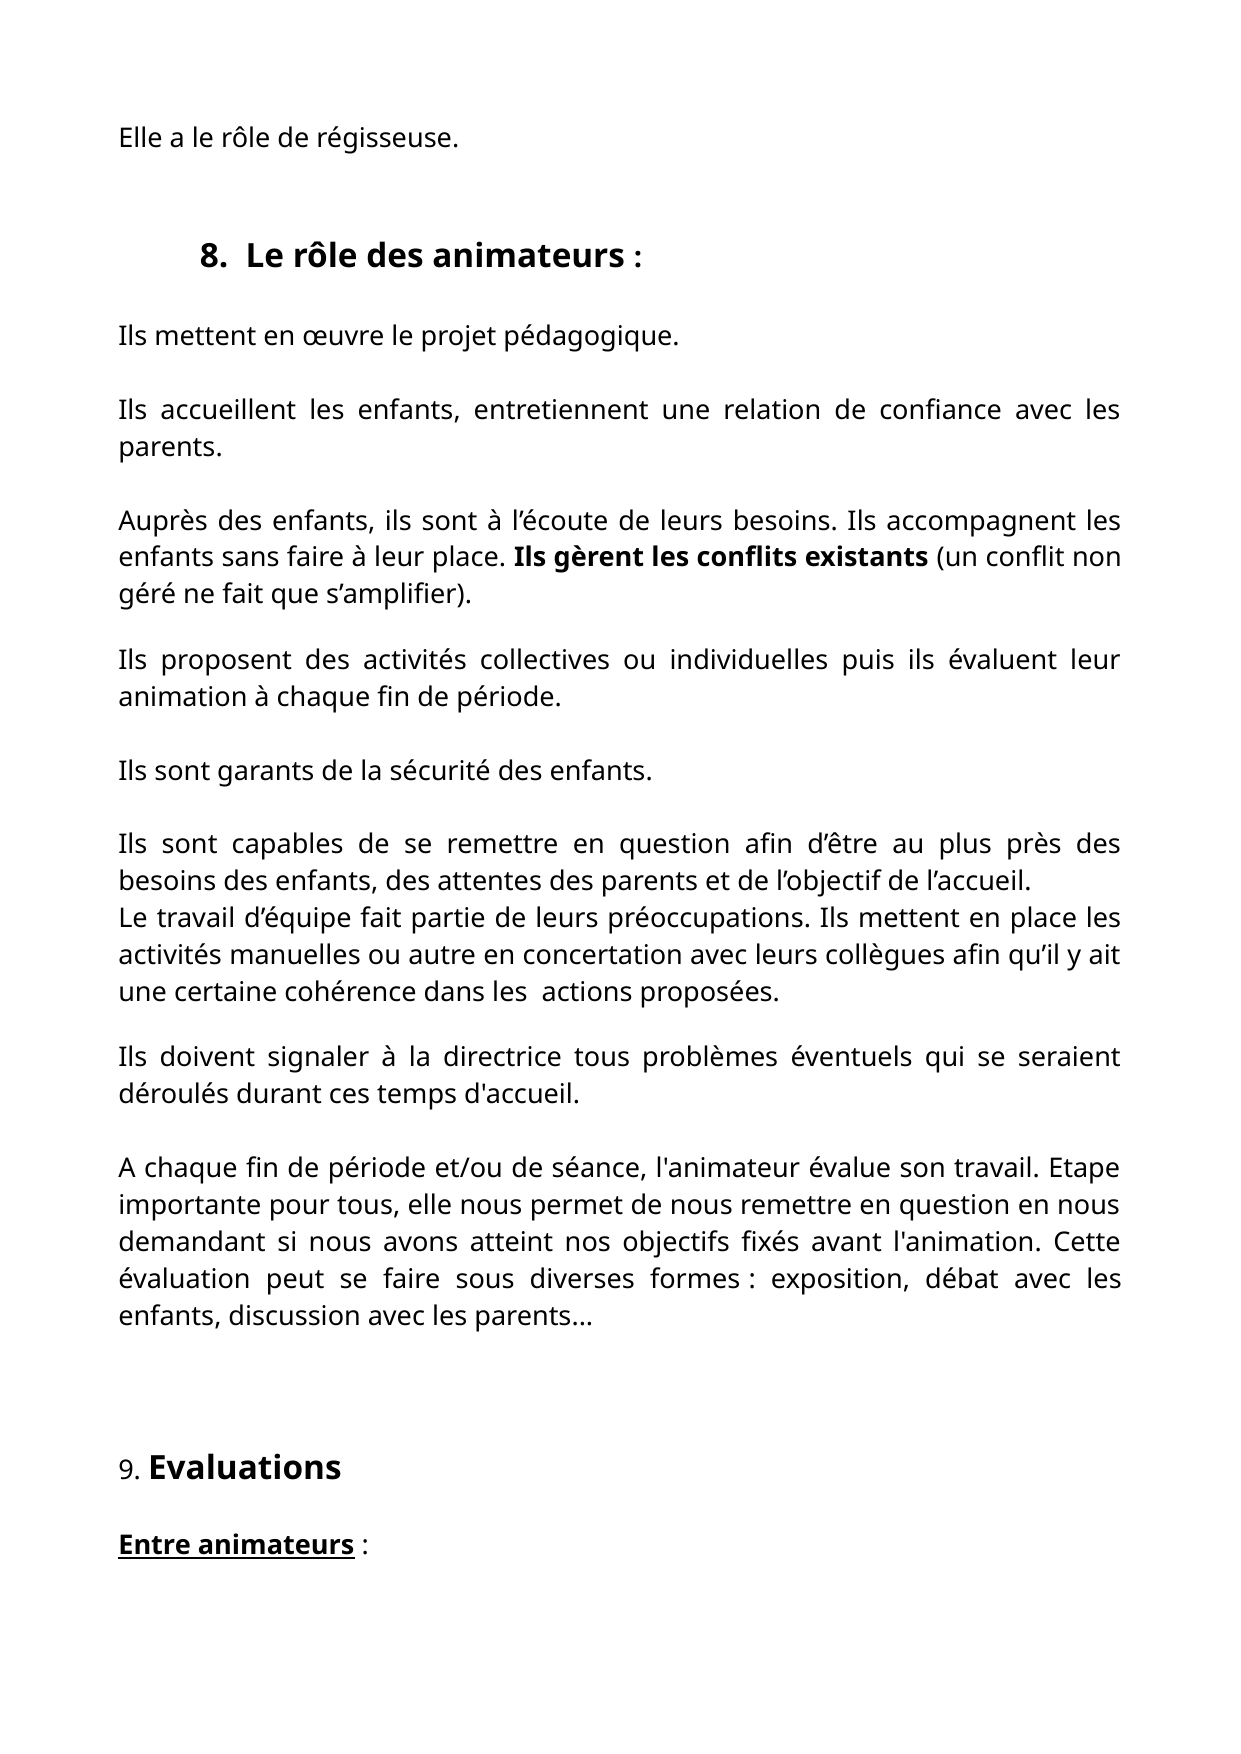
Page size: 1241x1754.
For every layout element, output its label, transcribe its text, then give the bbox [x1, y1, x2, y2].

text A chaque fin de période et/ou de séance, l'animateur évalue son travail. Etape importante pour tous, elle nous permet de nous remettre en question en nous demandant si nous avons atteint nos objectifs fixés avant l'animation. Cette évaluation peut se faire sous diverses formes : exposition, débat avec les enfants, discussion avec les parents... [118, 1148, 1122, 1333]
text Ils mettent en œuvre le projet pédagogique. [118, 317, 1122, 353]
text Le travail d’équipe fait partie de leurs préoccupations. Ils mettent en place les activités manuelles ou autre en concertation avec leurs collègues afin qu’il y ait une certaine cohérence dans les actions proposées. [118, 898, 1122, 1009]
text Ils sont capables de se remettre en question afin d’être au plus près des besoins des enfants, des attentes des parents et de l’objectif de l’accueil. [118, 825, 1122, 898]
text Auprès des enfants, ils sont à l’écoute de leurs besoins. Ils accompagnent les enfants sans faire à leur place. Ils gèrent les conflits existants (un conflit non géré ne fait que s’amplifier). [118, 501, 1122, 612]
text Ils accueillent les enfants, entretiennent une relation de confiance avec les parents. [118, 390, 1122, 464]
text 9. Evaluations [118, 1443, 1122, 1489]
text Ils proposent des activités collectives ou individuelles puis ils évaluent leur animation à chaque fin de période. [118, 640, 1122, 714]
text Entre animateurs : [118, 1526, 1122, 1563]
text 8. Le rôle des animateurs : [118, 232, 1122, 277]
text Ils sont garants de la sécurité des enfants. [118, 751, 1122, 788]
text Ils doivent signaler à la directrice tous problèmes éventuels qui se seraient déroulés durant ces temps d'accueil. [118, 1038, 1122, 1112]
text Elle a le rôle de régisseuse. [118, 118, 1122, 155]
